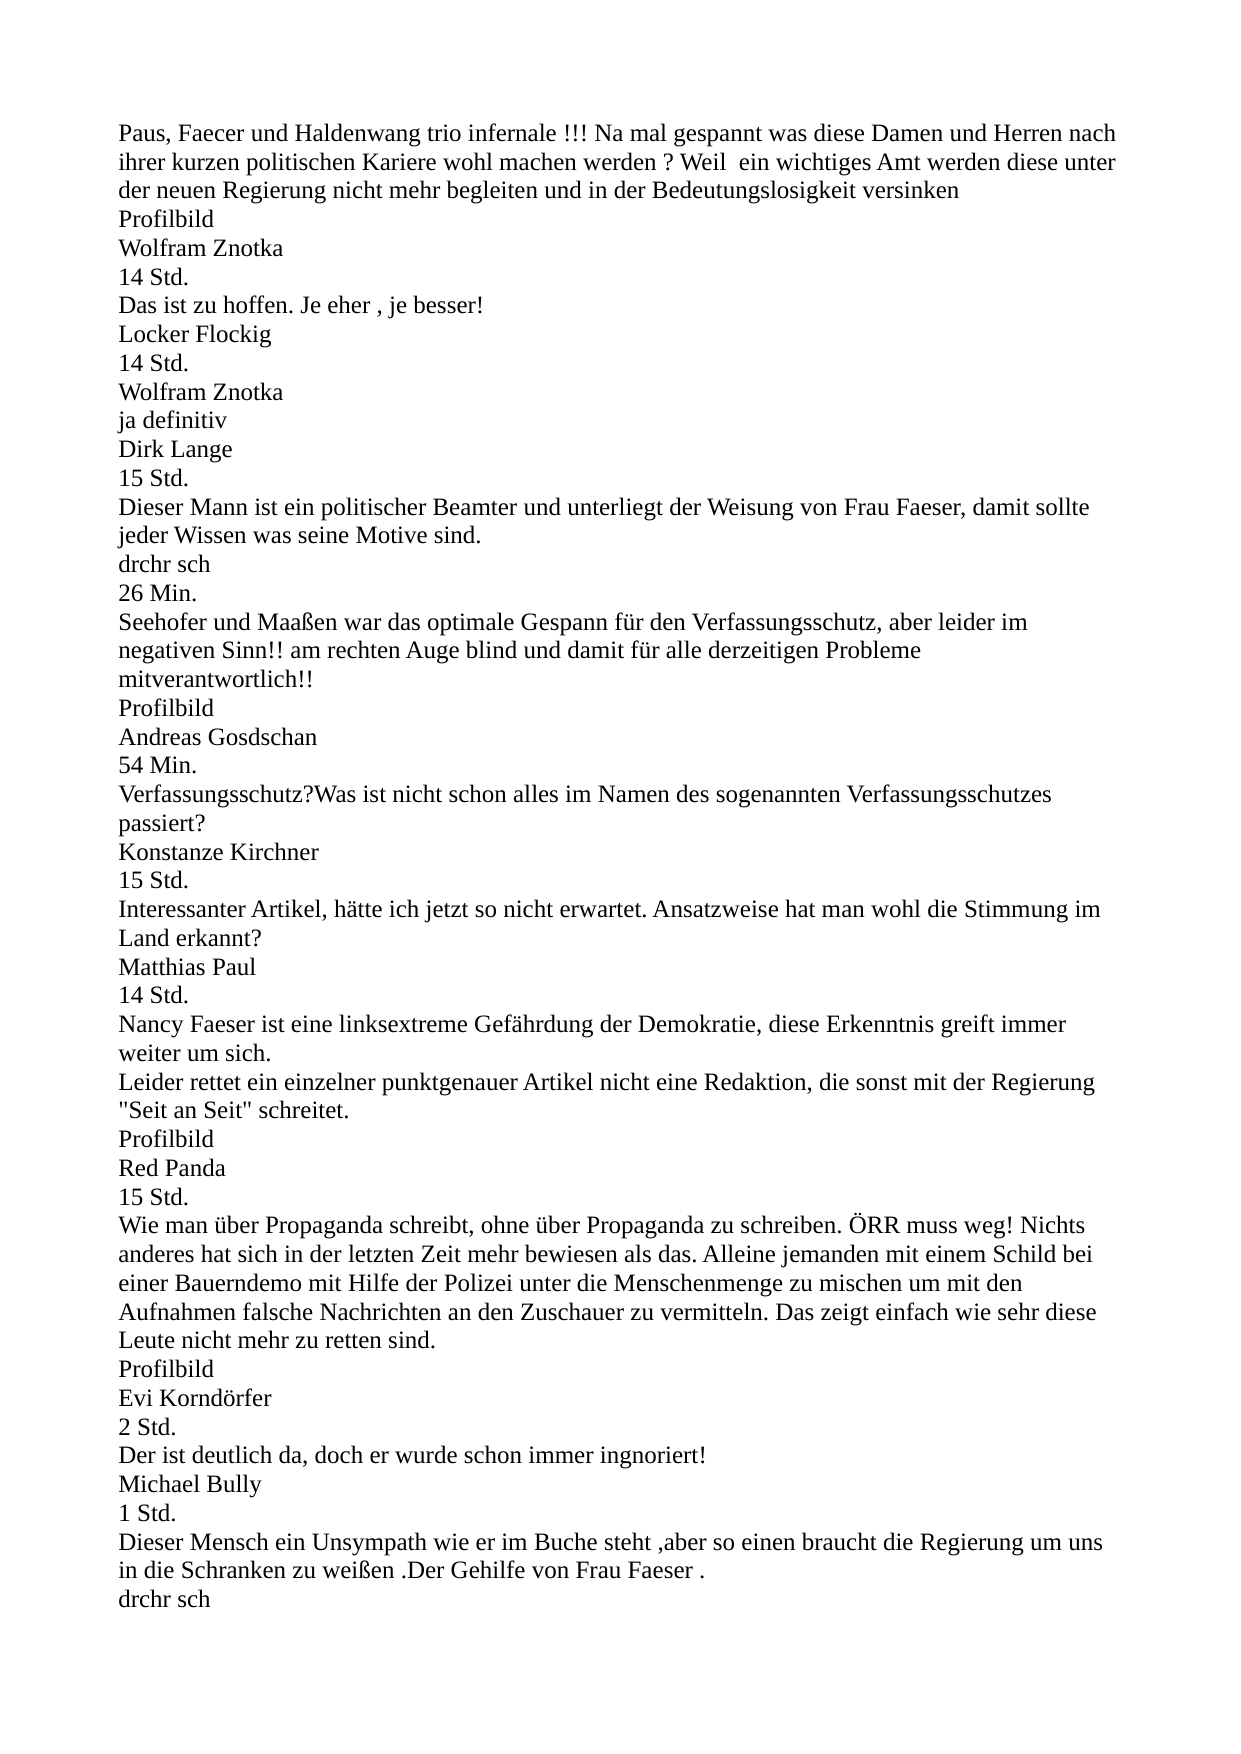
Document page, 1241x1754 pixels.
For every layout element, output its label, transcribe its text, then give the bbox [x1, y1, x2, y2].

text Dieser Mensch ein Unsympath wie er im Buche steht ,aber so einen braucht die Regierung um uns in die Schranken zu weißen .Der Gehilfe von Frau Faeser . [118, 1527, 1122, 1584]
text Profilbild [118, 204, 1122, 233]
text drchr sch [118, 1584, 1122, 1613]
text 1 Std. [118, 1498, 1122, 1527]
text Andreas Gosdschan [118, 722, 1122, 751]
text Dirk Lange [118, 434, 1122, 463]
text 15 Std. [118, 1182, 1122, 1211]
text 54 Min. [118, 751, 1122, 779]
text 15 Std. [118, 463, 1122, 492]
text Evi Korndörfer [118, 1383, 1122, 1412]
text Paus, Faecer und Haldenwang trio infernale !!! Na mal gespannt was diese Damen und Herren nach ihrer kurzen politischen Kariere wohl machen werden ? Weil ein wichtiges Amt werden diese unter der neuen Regierung nicht mehr begleiten und in der Bedeutungslosigkeit versinken [118, 118, 1122, 204]
text Nancy Faeser ist eine linksextreme Gefährdung der Demokratie, diese Erkenntnis greift immer weiter um sich. [118, 1009, 1122, 1067]
text Wie man über Propaganda schreibt, ohne über Propaganda zu schreiben. ÖRR muss weg! Nichts anderes hat sich in der letzten Zeit mehr bewiesen als das. Alleine jemanden mit einem Schild bei einer Bauerndemo mit Hilfe der Polizei unter die Menschenmenge zu mischen um mit den Aufnahmen falsche Nachrichten an den Zuschauer zu vermitteln. Das zeigt einfach wie sehr diese Leute nicht mehr zu retten sind. [118, 1211, 1122, 1354]
text Leider rettet ein einzelner punktgenauer Artikel nicht eine Redaktion, die sonst mit der Regierung "Seit an Seit" schreitet. [118, 1067, 1122, 1124]
text Michael Bully [118, 1469, 1122, 1498]
text Matthias Paul [118, 952, 1122, 981]
text 15 Std. [118, 866, 1122, 894]
text Der ist deutlich da, doch er wurde schon immer ingnoriert! [118, 1441, 1122, 1469]
text drchr sch [118, 549, 1122, 578]
text Wolfram Znotka [118, 377, 1122, 406]
text Das ist zu hoffen. Je eher , je besser! [118, 291, 1122, 319]
text Profilbild [118, 693, 1122, 722]
text 26 Min. [118, 578, 1122, 607]
text Verfassungsschutz?Was ist nicht schon alles im Namen des sogenannten Verfassungsschutzes passiert? [118, 779, 1122, 837]
text Profilbild [118, 1124, 1122, 1153]
text Konstanze Kirchner [118, 837, 1122, 866]
text Interessanter Artikel, hätte ich jetzt so nicht erwartet. Ansatzweise hat man wohl die Stimmung im Land erkannt? [118, 894, 1122, 952]
text Red Panda [118, 1153, 1122, 1182]
text ja definitiv [118, 406, 1122, 434]
text Dieser Mann ist ein politischer Beamter und unterliegt der Weisung von Frau Faeser, damit sollte jeder Wissen was seine Motive sind. [118, 492, 1122, 549]
text Profilbild [118, 1354, 1122, 1383]
text Locker Flockig [118, 319, 1122, 348]
text Seehofer und Maaßen war das optimale Gespann für den Verfassungsschutz, aber leider im negativen Sinn!! am rechten Auge blind und damit für alle derzeitigen Probleme mitverantwortlich!! [118, 607, 1122, 693]
text 2 Std. [118, 1412, 1122, 1441]
text 14 Std. [118, 262, 1122, 291]
text 14 Std. [118, 348, 1122, 377]
text 14 Std. [118, 981, 1122, 1009]
text Wolfram Znotka [118, 233, 1122, 262]
